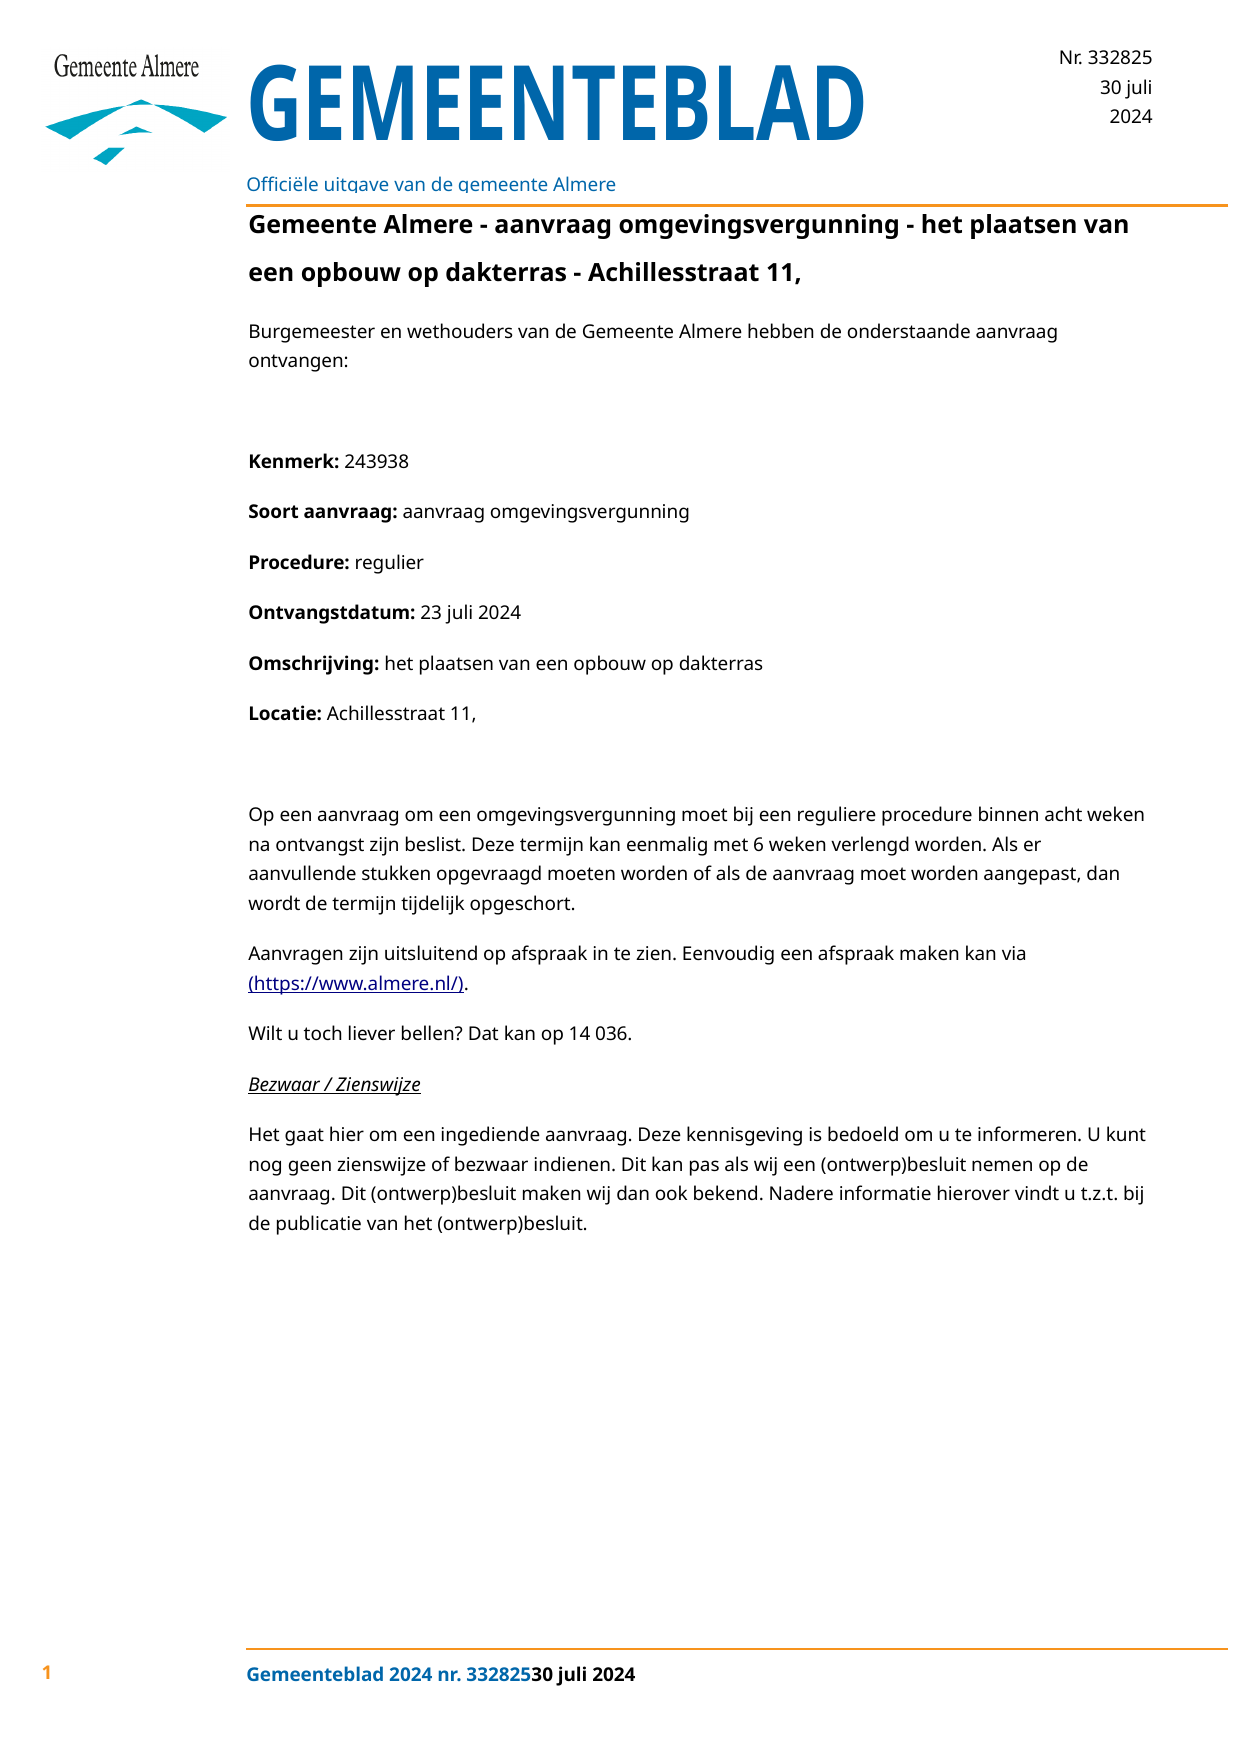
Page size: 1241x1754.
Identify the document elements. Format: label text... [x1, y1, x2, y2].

text Procedure: regulier [248, 549, 1152, 575]
text Op een aanvraag om een omgevingsvergunning moet bij een reguliere procedure binnen acht weken na ontvangst zijn beslist. Deze termijn kan eenmalig met 6 weken verlengd worden. Als er aanvullende stukken opgevraagd moeten worden of als de aanvraag moet worden aangepast, dan wordt de termijn tijdelijk opgeschort. [248, 801, 1152, 916]
text Het gaat hier om een ingediende aanvraag. Deze kennisgeving is bedoeld om u te informeren. U kunt nog geen zienswijze of bezwaar indienen. Dit kan pas als wij een (ontwerp)besluit nemen op de aanvraag. Dit (ontwerp)besluit maken wij dan ook bekend. Nadere informatie hierover vindt u t.z.t. bij de publicatie van het (ontwerp)besluit. [248, 1121, 1152, 1236]
text Burgemeester en wethouders van de Gemeente Almere hebben de onderstaande aanvraag ontvangen: [248, 318, 1152, 373]
picture [41, 47, 231, 172]
text Ontvangstdatum: 23 juli 2024 [248, 599, 1152, 625]
text Kenmerk: 243938 [248, 448, 1152, 474]
text Soort aanvraag: aanvraag omgevingsvergunning [248, 499, 1152, 524]
text Omschrijving: het plaatsen van een opbouw op dakterras [248, 650, 1152, 676]
text Aanvragen zijn uitsluitend op afspraak in te zien. Eenvoudig een afspraak maken kan via (https://www.almere.nl/). [248, 940, 1152, 996]
text Locatie: Achillesstraat 11, [248, 700, 1152, 726]
text Bezwaar / Zienswijze [248, 1071, 1152, 1097]
text Gemeente Almere - aanvraag omgevingsvergunning - het plaatsen van een opbouw op dakterras - Achillesstraat 11, [248, 207, 1152, 288]
text Wilt u toch liever bellen? Dat kan op 14 036. [248, 1020, 1152, 1046]
